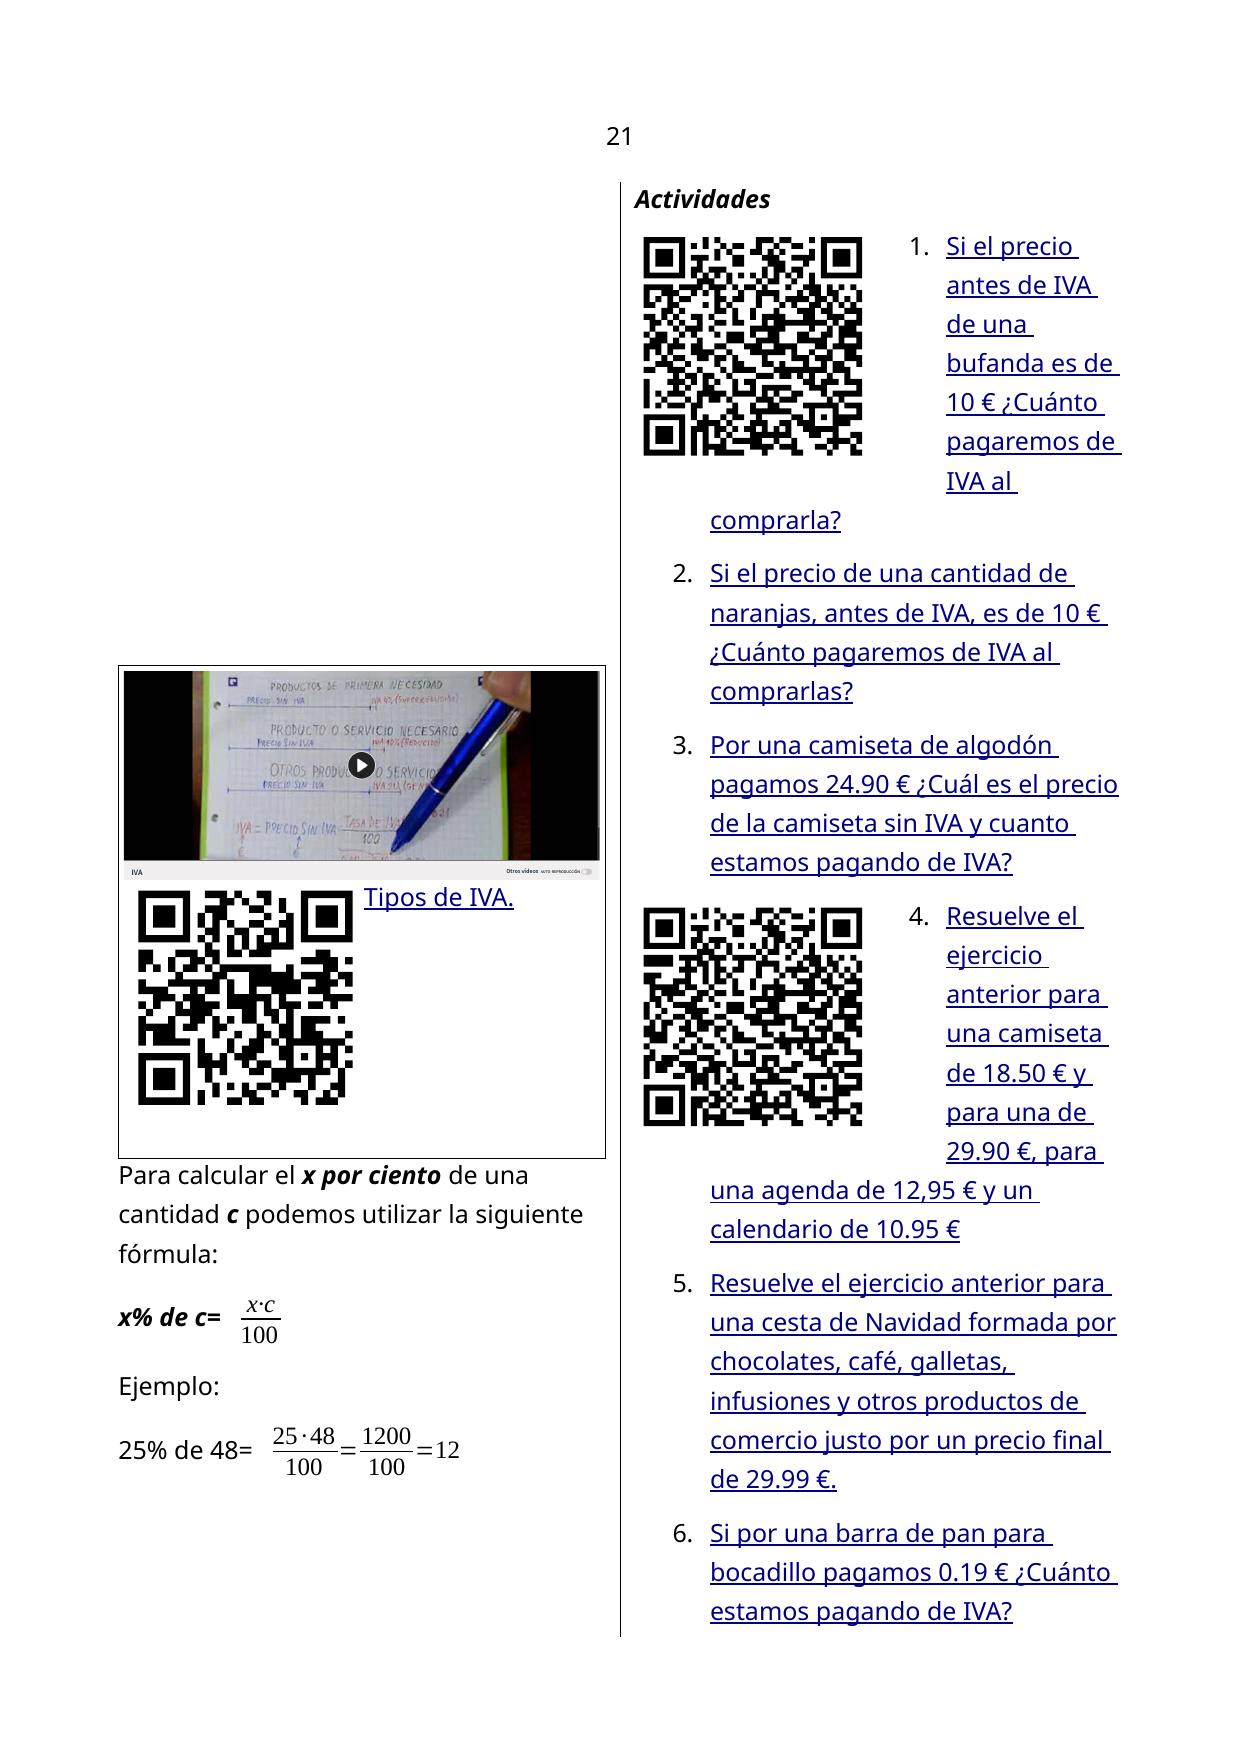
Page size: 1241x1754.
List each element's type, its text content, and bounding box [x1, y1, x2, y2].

subtitle Actividades [635, 182, 1122, 216]
list Si el precio de una cantidad de naranjas, antes de IVA, es de 10 € ¿Cuánto pagaremos de IVA al comprarlas? [672, 556, 1122, 708]
text Para calcular el x por ciento de una cantidad c podemos utilizar la siguiente fórmula: [118, 1159, 605, 1270]
text x% de c= [118, 1290, 605, 1349]
text 25% de 48= [118, 1422, 605, 1481]
list Resuelve el ejercicio anterior para una camiseta de 18.50 € y para una de 29.90 €, para una agenda de 12,95 € y un calendario de 10.95 € [672, 899, 1122, 1246]
list Si por una barra de pan para bocadillo pagamos 0.19 € ¿Cuánto estamos pagando de IVA? [672, 1515, 1122, 1628]
text Ejemplo: [118, 1369, 605, 1403]
list Resuelve el ejercicio anterior para una cesta de Navidad formada por chocolates, café, galletas, infusiones y otros productos de comercio justo por un precio final de 29.99 €. [672, 1266, 1122, 1496]
table_header Tipos de IVA. [119, 666, 605, 1158]
picture [123, 671, 600, 880]
list Si el precio antes de IVA de una bufanda es de 10 € ¿Cuánto pagaremos de IVA al comprarla? [672, 228, 1122, 536]
list Por una camiseta de algodón pagamos 24.90 € ¿Cuál es el precio de la camiseta sin IVA y cuanto estamos pagando de IVA? [672, 727, 1122, 879]
